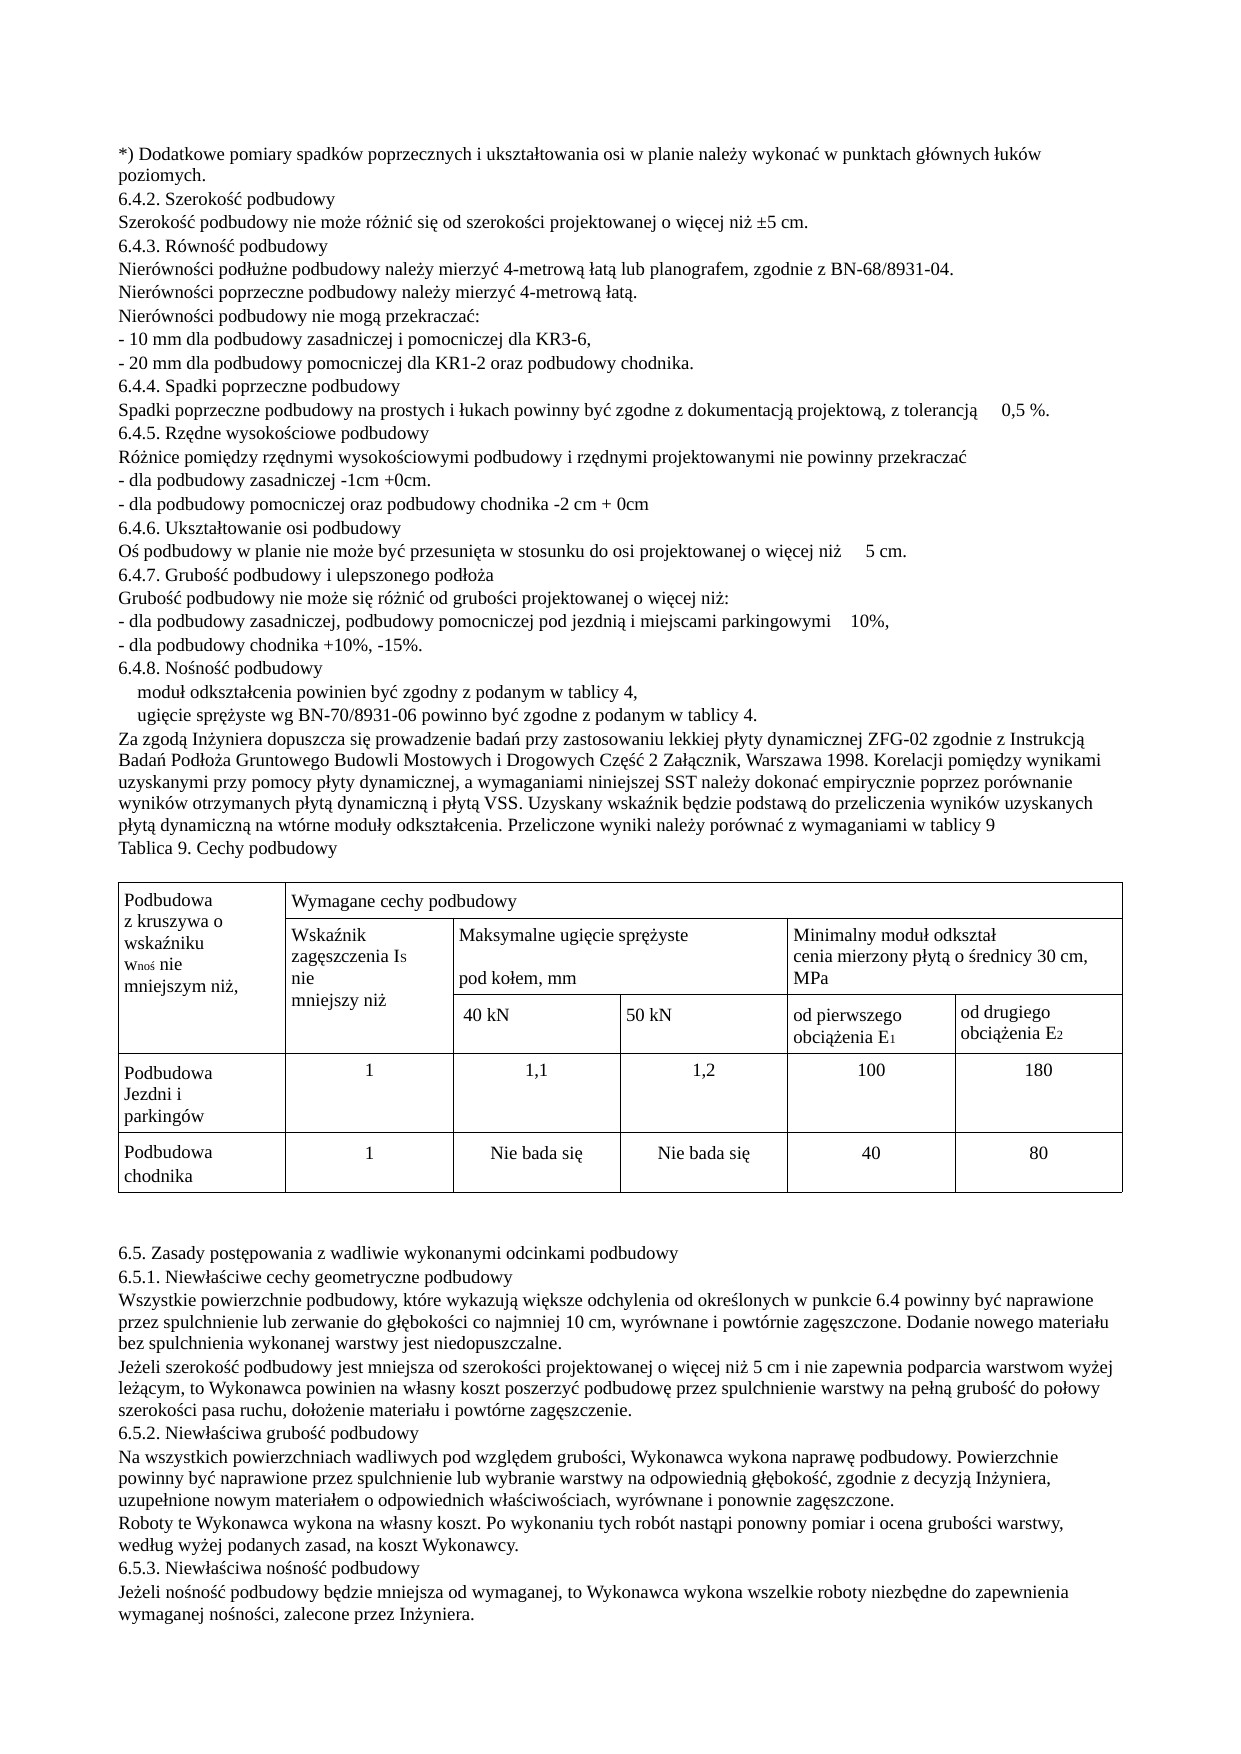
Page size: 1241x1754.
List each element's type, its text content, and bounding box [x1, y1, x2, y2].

text - 20 mm dla podbudowy pomocniczej dla KR1-2 oraz podbudowy chodnika. [118, 352, 1122, 373]
text 6.5.3. Niewłaściwa nośność podbudowy [118, 1557, 1122, 1579]
table_cell Minimalny moduł odkształ cenia mierzony płytą o średnicy 30 cm, MPa [788, 919, 1122, 994]
text Różnice pomiędzy rzędnymi wysokościowymi podbudowy i rzędnymi projektowanymi nie powinny przekraczać [118, 446, 1122, 467]
table_cell Podbudowa Jezdni i parkingów [119, 1054, 285, 1132]
text - dla podbudowy zasadniczej -1cm +0cm. [118, 469, 1122, 491]
text Tablica 9. Cechy podbudowy [118, 837, 1122, 859]
text 6.4.8. Nośność podbudowy [118, 657, 1122, 679]
text Szerokość podbudowy nie może różnić się od szerokości projektowanej o więcej niż ±5 cm. [118, 211, 1122, 233]
text - dla podbudowy pomocniczej oraz podbudowy chodnika -2 cm + 0cm [118, 493, 1122, 515]
text Jeżeli nośność podbudowy będzie mniejsza od wymaganej, to Wykonawca wykona wszelkie roboty niezbędne do zapewnienia wymaganej nośności, zalecone przez Inżyniera. [118, 1581, 1122, 1624]
text Nierówności podbudowy nie mogą przekraczać: [118, 305, 1122, 326]
text Roboty te Wykonawca wykona na własny koszt. Po wykonaniu tych robót nastąpi ponowny pomiar i ocena grubości warstwy, według wyżej podanych zasad, na koszt Wykonawcy. [118, 1512, 1122, 1555]
table_cell Wskaźnik zagęszczenia IS nie mniejszy niż [286, 919, 453, 1053]
table_header Podbudowa z kruszywa o wskaźniku wnoś nie mniejszym niż, [119, 883, 285, 1053]
table_header Wymagane cechy podbudowy [286, 883, 1122, 918]
text 6.4.3. Równość podbudowy [118, 234, 1122, 256]
text - dla podbudowy chodnika +10%, -15%. [118, 634, 1122, 655]
text Jeżeli szerokość podbudowy jest mniejsza od szerokości projektowanej o więcej niż 5 cm i nie zapewnia podparcia warstwom wyżej leżącym, to Wykonawca powinien na własny koszt poszerzyć podbudowę przez spulchnienie warstwy na pełną grubość do połowy szerokości pasa ruchu, dołożenie materiału i powtórne zagęszczenie. [118, 1356, 1122, 1420]
text 6.5.1. Niewłaściwe cechy geometryczne podbudowy [118, 1266, 1122, 1287]
table_cell 40 kN [454, 995, 620, 1053]
table_cell 1,2 [621, 1054, 787, 1132]
table_cell 1,1 [454, 1054, 620, 1132]
text  ugięcie sprężyste wg BN-70/8931-06 powinno być zgodne z podanym w tablicy 4. [118, 704, 1122, 726]
table_cell od drugiego obciążenia E2 [956, 995, 1122, 1053]
text Spadki poprzeczne podbudowy na prostych i łukach powinny być zgodne z dokumentacją projektową, z tolerancją  0,5 %. [118, 399, 1122, 420]
text - 10 mm dla podbudowy zasadniczej i pomocniczej dla KR3-6, [118, 328, 1122, 350]
table_cell od pierwszego obciążenia E1 [788, 995, 955, 1053]
text Nierówności podłużne podbudowy należy mierzyć 4-metrową łatą lub planografem, zgodnie z BN-68/8931-04. [118, 258, 1122, 279]
table_cell Nie bada się [454, 1133, 620, 1192]
text 6.5.2. Niewłaściwa grubość podbudowy [118, 1422, 1122, 1444]
text 6.4.2. Szerokość podbudowy [118, 188, 1122, 209]
text - dla podbudowy zasadniczej, podbudowy pomocniczej pod jezdnią i miejscami parkingowymi 10%, [118, 610, 1122, 632]
text Oś podbudowy w planie nie może być przesunięta w stosunku do osi projektowanej o więcej niż  5 cm. [118, 540, 1122, 562]
text Grubość podbudowy nie może się różnić od grubości projektowanej o więcej niż: [118, 587, 1122, 608]
text 6.5. Zasady postępowania z wadliwie wykonanymi odcinkami podbudowy [118, 1242, 1122, 1264]
text 6.4.5. Rzędne wysokościowe podbudowy [118, 422, 1122, 444]
table_cell 1 [286, 1054, 453, 1132]
text 6.4.6. Ukształtowanie osi podbudowy [118, 517, 1122, 538]
table_cell 1 [286, 1133, 453, 1192]
table_cell Podbudowa chodnika [119, 1133, 285, 1192]
text 6.4.7. Grubość podbudowy i ulepszonego podłoża [118, 563, 1122, 585]
text  moduł odkształcenia powinien być zgodny z podanym w tablicy 4, [118, 681, 1122, 702]
table_cell Maksymalne ugięcie sprężyste pod kołem, mm [454, 919, 787, 994]
text Na wszystkich powierzchniach wadliwych pod względem grubości, Wykonawca wykona naprawę podbudowy. Powierzchnie powinny być naprawione przez spulchnienie lub wybranie warstwy na odpowiednią głębokość, zgodnie z decyzją Inżyniera, uzupełnione nowym materiałem o odpowiednich właściwościach, wyrównane i ponownie zagęszczone. [118, 1446, 1122, 1510]
table_cell 80 [956, 1133, 1122, 1192]
table_cell Nie bada się [621, 1133, 787, 1192]
text Nierówności poprzeczne podbudowy należy mierzyć 4-metrową łatą. [118, 281, 1122, 303]
table_cell 180 [956, 1054, 1122, 1132]
table_cell 40 [788, 1133, 955, 1192]
text *) Dodatkowe pomiary spadków poprzecznych i ukształtowania osi w planie należy wykonać w punktach głównych łuków poziomych. [118, 143, 1122, 186]
table_cell 50 kN [621, 995, 787, 1053]
text Za zgodą Inżyniera dopuszcza się prowadzenie badań przy zastosowaniu lekkiej płyty dynamicznej ZFG-02 zgodnie z Instrukcją Badań Podłoża Gruntowego Budowli Mostowych i Drogowych Część 2 Załącznik, Warszawa 1998. Korelacji pomiędzy wynikami uzyskanymi przy pomocy płyty dynamicznej, a wymaganiami niniejszej SST należy dokonać empirycznie poprzez porównanie wyników otrzymanych płytą dynamiczną i płytą VSS. Uzyskany wskaźnik będzie podstawą do przeliczenia wyników uzyskanych płytą dynamiczną na wtórne moduły odkształcenia. Przeliczone wyniki należy porównać z wymaganiami w tablicy 9 [118, 727, 1122, 835]
text 6.4.4. Spadki poprzeczne podbudowy [118, 375, 1122, 397]
table_cell 100 [788, 1054, 955, 1132]
text Wszystkie powierzchnie podbudowy, które wykazują większe odchylenia od określonych w punkcie 6.4 powinny być naprawione przez spulchnienie lub zerwanie do głębokości co najmniej 10 cm, wyrównane i powtórnie zagęszczone. Dodanie nowego materiału bez spulchnienia wykonanej warstwy jest niedopuszczalne. [118, 1289, 1122, 1354]
